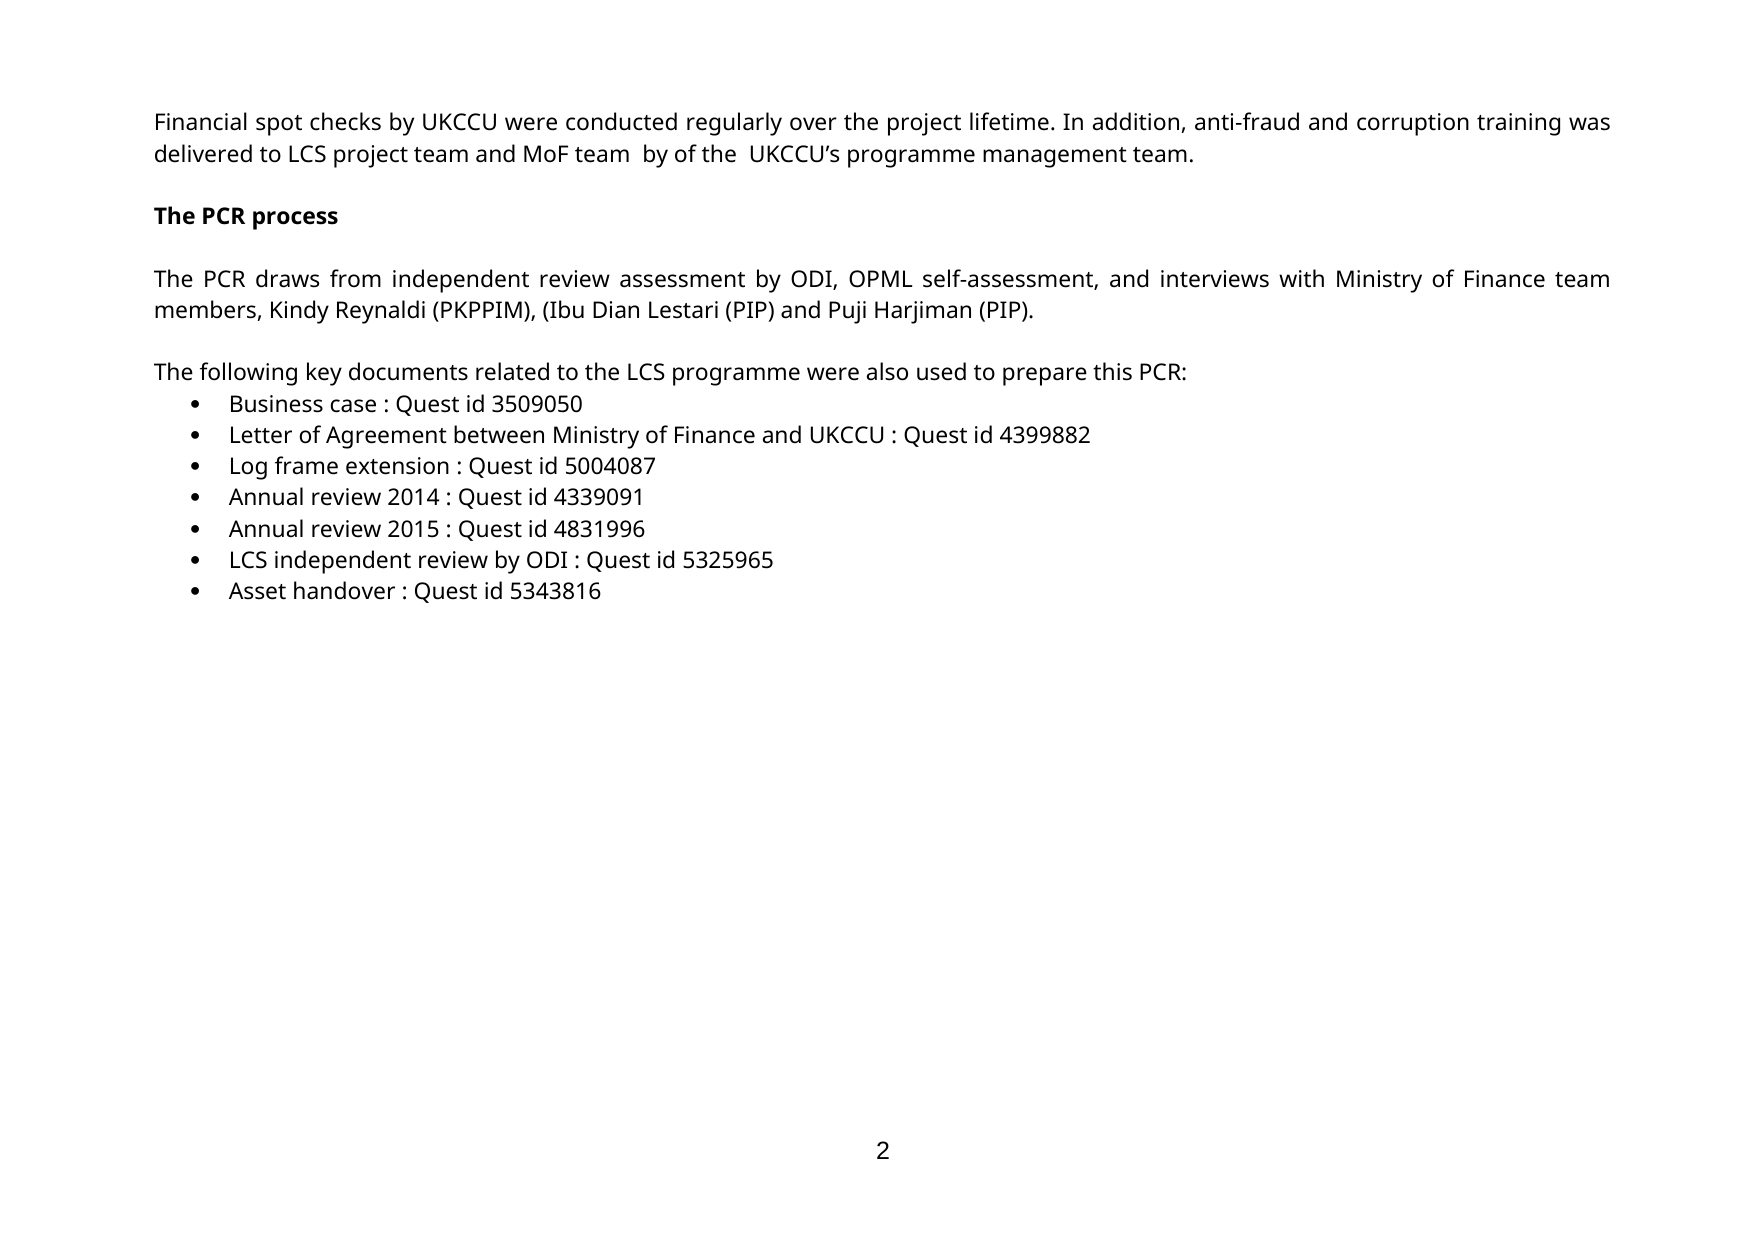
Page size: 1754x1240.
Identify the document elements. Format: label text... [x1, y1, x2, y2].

list Annual review 2015 : Quest id 4831996 [191, 512, 1612, 544]
text Financial spot checks by UKCCU were conducted regularly over the project lifetime. In addition, anti-fraud and corruption training was delivered to LCS project team and MoF team by of the UKCCU’s programme management team. [153, 106, 1612, 169]
list Asset handover : Quest id 5343816 [191, 575, 1612, 606]
list Business case : Quest id 3509050 [191, 387, 1612, 419]
text The following key documents related to the LCS programme were also used to prepare this PCR: [153, 356, 1612, 387]
list Log frame extension : Quest id 5004087 [191, 450, 1612, 481]
list Annual review 2014 : Quest id 4339091 [191, 481, 1612, 512]
text The PCR draws from independent review assessment by ODI, OPML self-assessment, and interviews with Ministry of Finance team members, Kindy Reynaldi (PKPPIM), (Ibu Dian Lestari (PIP) and Puji Harjiman (PIP). [153, 262, 1612, 325]
list Letter of Agreement between Ministry of Finance and UKCCU : Quest id 4399882 [191, 419, 1612, 450]
text The PCR process [153, 200, 1612, 231]
list LCS independent review by ODI : Quest id 5325965 [191, 544, 1612, 575]
